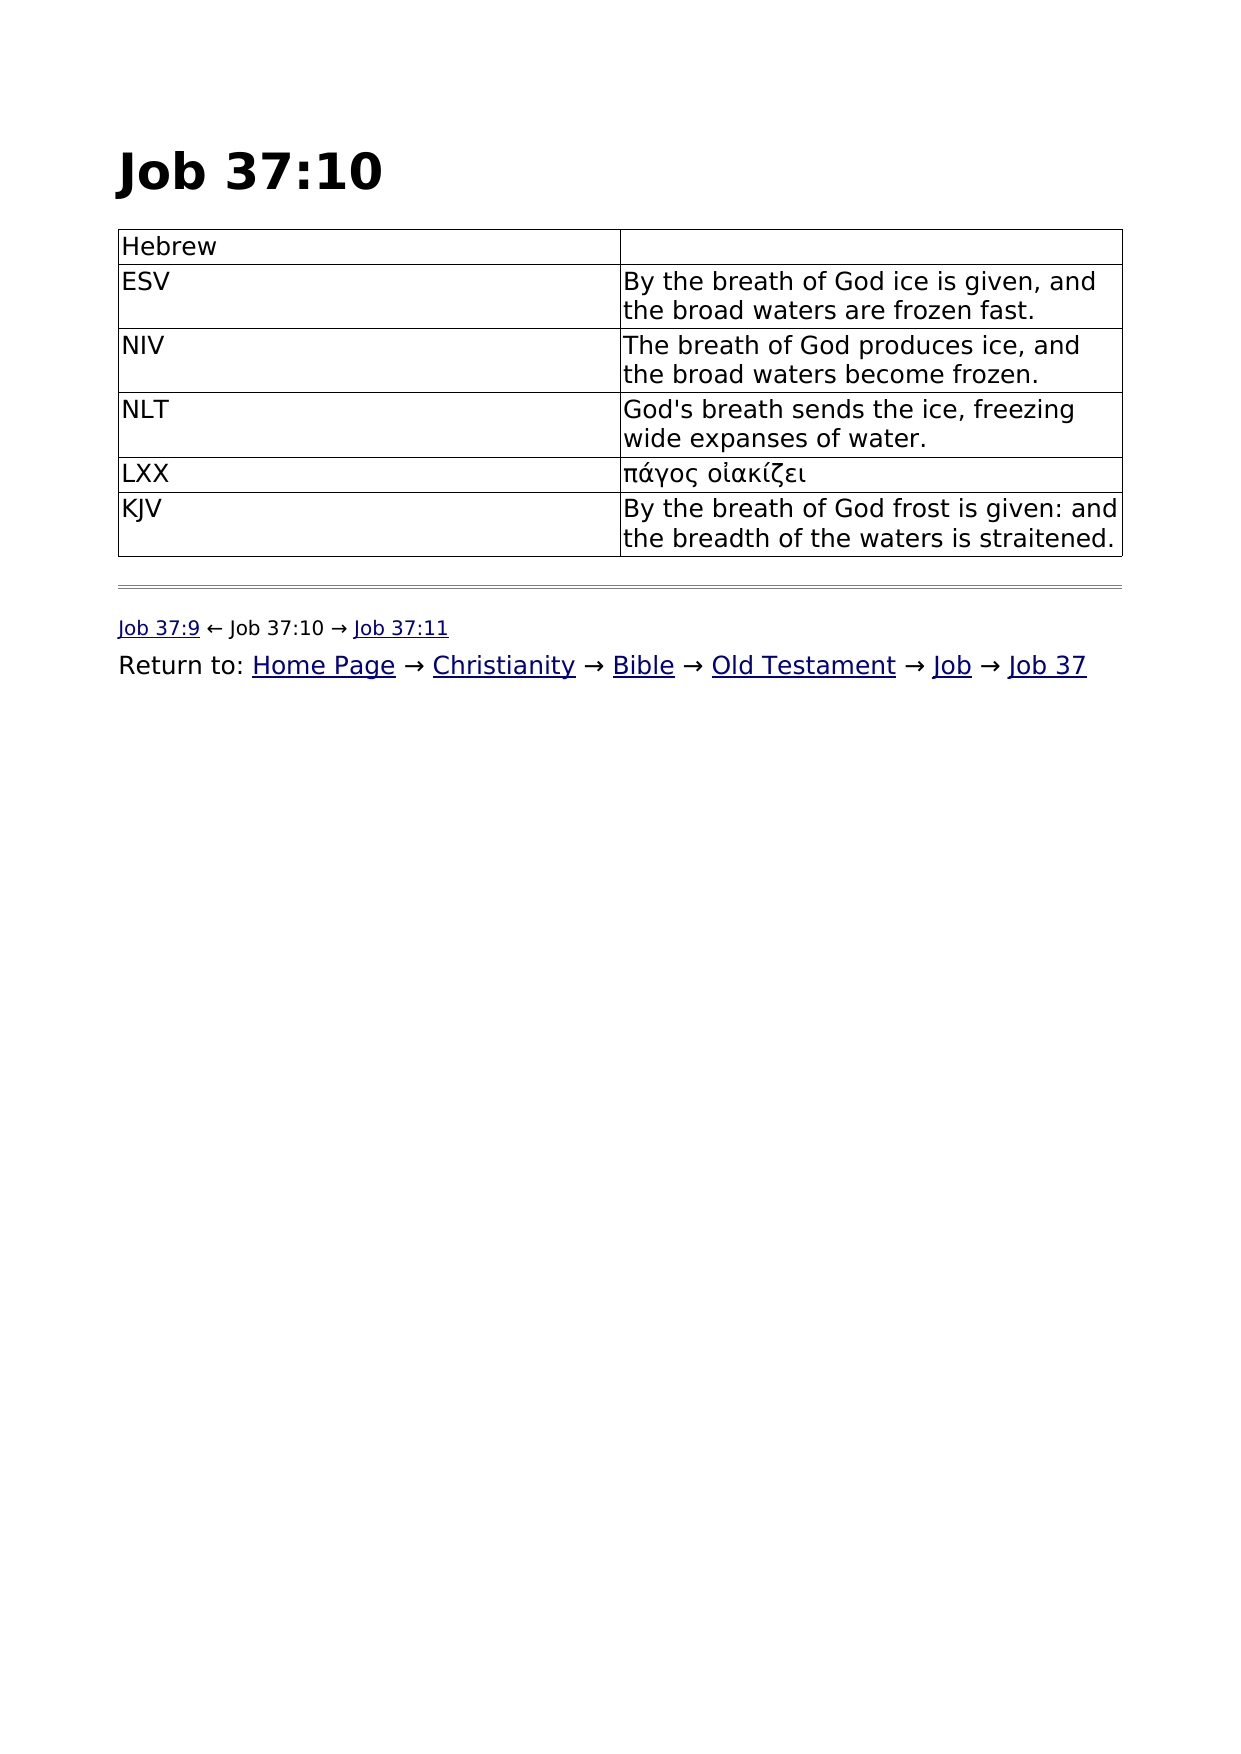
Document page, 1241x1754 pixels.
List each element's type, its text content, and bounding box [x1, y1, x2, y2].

table_cell NIV [119, 329, 620, 392]
subtitle Job 37:10 [118, 143, 1122, 201]
table_cell KJV [119, 493, 620, 556]
text Return to: Home Page → Christianity → Bible → Old Testament → Job → Job 37 [118, 651, 1122, 680]
table_cell NLT [119, 393, 620, 457]
table_cell πάγος οἰακίζει [621, 458, 1122, 492]
table_header [621, 230, 1122, 264]
table_cell By the breath of God ice is given, and the broad waters are frozen fast. [621, 265, 1122, 328]
table_cell LXX [119, 458, 620, 492]
text Job 37:9 ← Job 37:10 → Job 37:11 [118, 617, 1122, 651]
table_cell God's breath sends the ice, freezing wide expanses of water. [621, 393, 1122, 457]
table_header Hebrew [119, 230, 620, 264]
table_cell ESV [119, 265, 620, 328]
table_cell By the breath of God frost is given: and the breadth of the waters is straitened. [621, 493, 1122, 556]
table_cell The breath of God produces ice, and the broad waters become frozen. [621, 329, 1122, 392]
